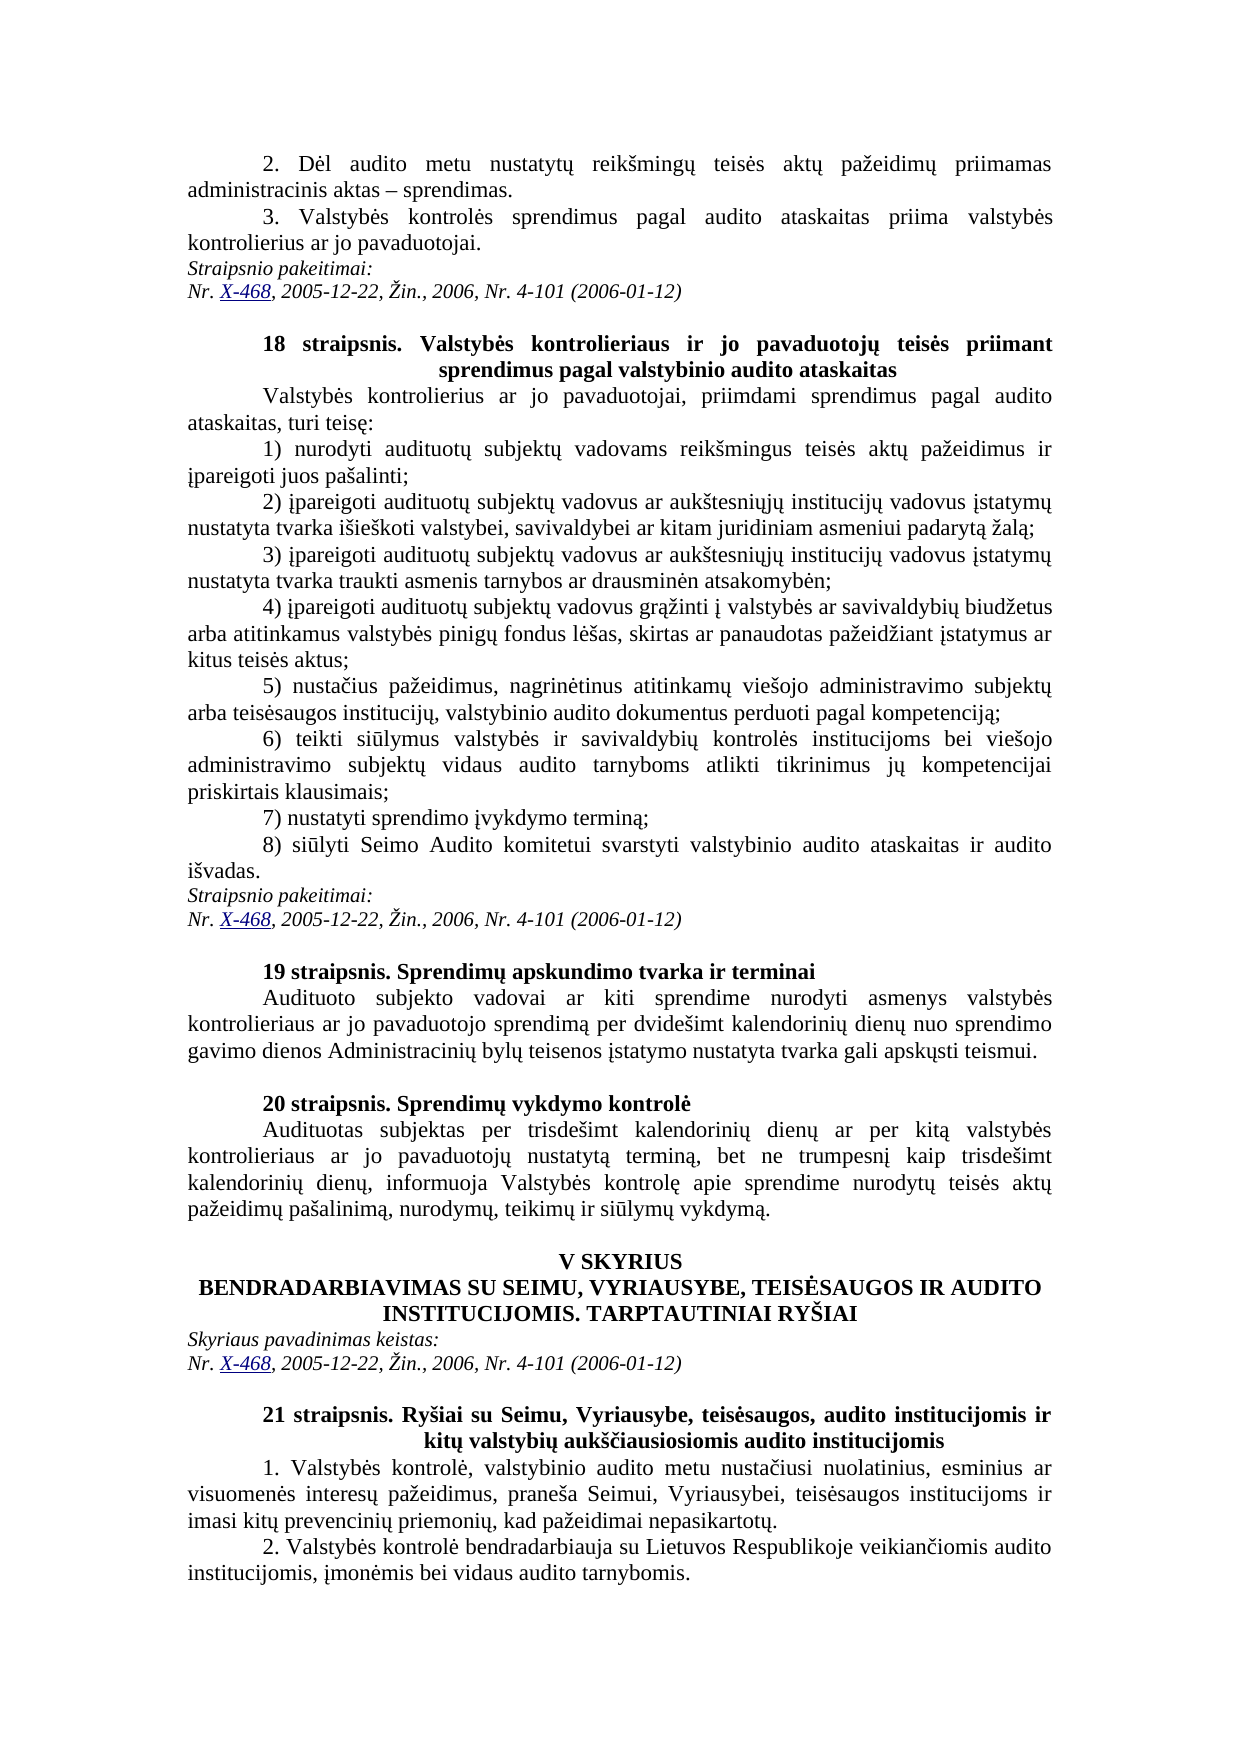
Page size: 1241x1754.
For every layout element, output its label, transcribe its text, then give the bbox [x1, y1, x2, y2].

text 3) įpareigoti audituotų subjektų vadovus ar aukštesniųjų institucijų vadovus įstatymų nustatyta tvarka traukti asmenis tarnybos ar drausminėn atsakomybėn; [187, 541, 1053, 593]
text 21 straipsnis. Ryšiai su Seimu, Vyriausybe, teisėsaugos, audito institucijomis ir kitų valstybių aukščiausiosiomis audito institucijomis [262, 1401, 1053, 1454]
text BENDRADARBIAVIMAS SU SEIMU, VYRIAUSYBE, TEISĖSAUGOS IR AUDITO INSTITUCIJOMIS. TARPTAUTINIAI RYŠIAI [187, 1274, 1053, 1327]
text Audituoto subjekto vadovai ar kiti sprendime nurodyti asmenys valstybės kontrolieriaus ar jo pavaduotojo sprendimą per dvidešimt kalendorinių dienų nuo sprendimo gavimo dienos Administracinių bylų teisenos įstatymo nustatyta tvarka gali apskųsti teismui. [187, 984, 1053, 1063]
text Straipsnio pakeitimai: [187, 883, 1053, 907]
text 5) nustačius pažeidimus, nagrinėtinus atitinkamų viešojo administravimo subjektų arba teisėsaugos institucijų, valstybinio audito dokumentus perduoti pagal kompetenciją; [187, 672, 1053, 725]
text 4) įpareigoti audituotų subjektų vadovus grąžinti į valstybės ar savivaldybių biudžetus arba atitinkamus valstybės pinigų fondus lėšas, skirtas ar panaudotas pažeidžiant įstatymus ar kitus teisės aktus; [187, 593, 1053, 672]
text V SKYRIUS [187, 1248, 1053, 1274]
text Nr. X-468, 2005-12-22, Žin., 2006, Nr. 4-101 (2006-01-12) [187, 907, 1053, 931]
text 2. Valstybės kontrolė bendradarbiauja su Lietuvos Respublikoje veikiančiomis audito institucijomis, įmonėmis bei vidaus audito tarnybomis. [187, 1533, 1053, 1586]
text 6) teikti siūlymus valstybės ir savivaldybių kontrolės institucijoms bei viešojo administravimo subjektų vidaus audito tarnyboms atlikti tikrinimus jų kompetencijai priskirtais klausimais; [187, 725, 1053, 804]
text 2) įpareigoti audituotų subjektų vadovus ar aukštesniųjų institucijų vadovus įstatymų nustatyta tvarka išieškoti valstybei, savivaldybei ar kitam juridiniam asmeniui padarytą žalą; [187, 488, 1053, 541]
text 1. Valstybės kontrolė, valstybinio audito metu nustačiusi nuolatinius, esminius ar visuomenės interesų pažeidimus, praneša Seimui, Vyriausybei, teisėsaugos institucijoms ir imasi kitų prevencinių priemonių, kad pažeidimai nepasikartotų. [187, 1454, 1053, 1533]
text Valstybės kontrolierius ar jo pavaduotojai, priimdami sprendimus pagal audito ataskaitas, turi teisę: [187, 383, 1053, 435]
text 8) siūlyti Seimo Audito komitetui svarstyti valstybinio audito ataskaitas ir audito išvadas. [187, 831, 1053, 883]
text Skyriaus pavadinimas keistas: [187, 1327, 1053, 1351]
text Nr. X-468, 2005-12-22, Žin., 2006, Nr. 4-101 (2006-01-12) [187, 1351, 1053, 1375]
text Audituotas subjektas per trisdešimt kalendorinių dienų ar per kitą valstybės kontrolieriaus ar jo pavaduotojų nustatytą terminą, bet ne trumpesnį kaip trisdešimt kalendorinių dienų, informuoja Valstybės kontrolę apie sprendime nurodytų teisės aktų pažeidimų pašalinimą, nurodymų, teikimų ir siūlymų vykdymą. [187, 1116, 1053, 1221]
text 7) nustatyti sprendimo įvykdymo terminą; [187, 804, 1053, 831]
text Nr. X-468, 2005-12-22, Žin., 2006, Nr. 4-101 (2006-01-12) [187, 279, 1053, 303]
text 2. Dėl audito metu nustatytų reikšmingų teisės aktų pažeidimų priimamas administracinis aktas – sprendimas. [187, 150, 1053, 203]
text 3. Valstybės kontrolės sprendimus pagal audito ataskaitas priima valstybės kontrolierius ar jo pavaduotojai. [187, 203, 1053, 255]
text 18 straipsnis. Valstybės kontrolieriaus ir jo pavaduotojų teisės priimant sprendimus pagal valstybinio audito ataskaitas [262, 330, 1053, 383]
text Straipsnio pakeitimai: [187, 255, 1053, 279]
text 1) nurodyti audituotų subjektų vadovams reikšmingus teisės aktų pažeidimus ir įpareigoti juos pašalinti; [187, 435, 1053, 488]
text 19 straipsnis. Sprendimų apskundimo tvarka ir terminai [187, 958, 1053, 984]
text 20 straipsnis. Sprendimų vykdymo kontrolė [187, 1089, 1053, 1116]
